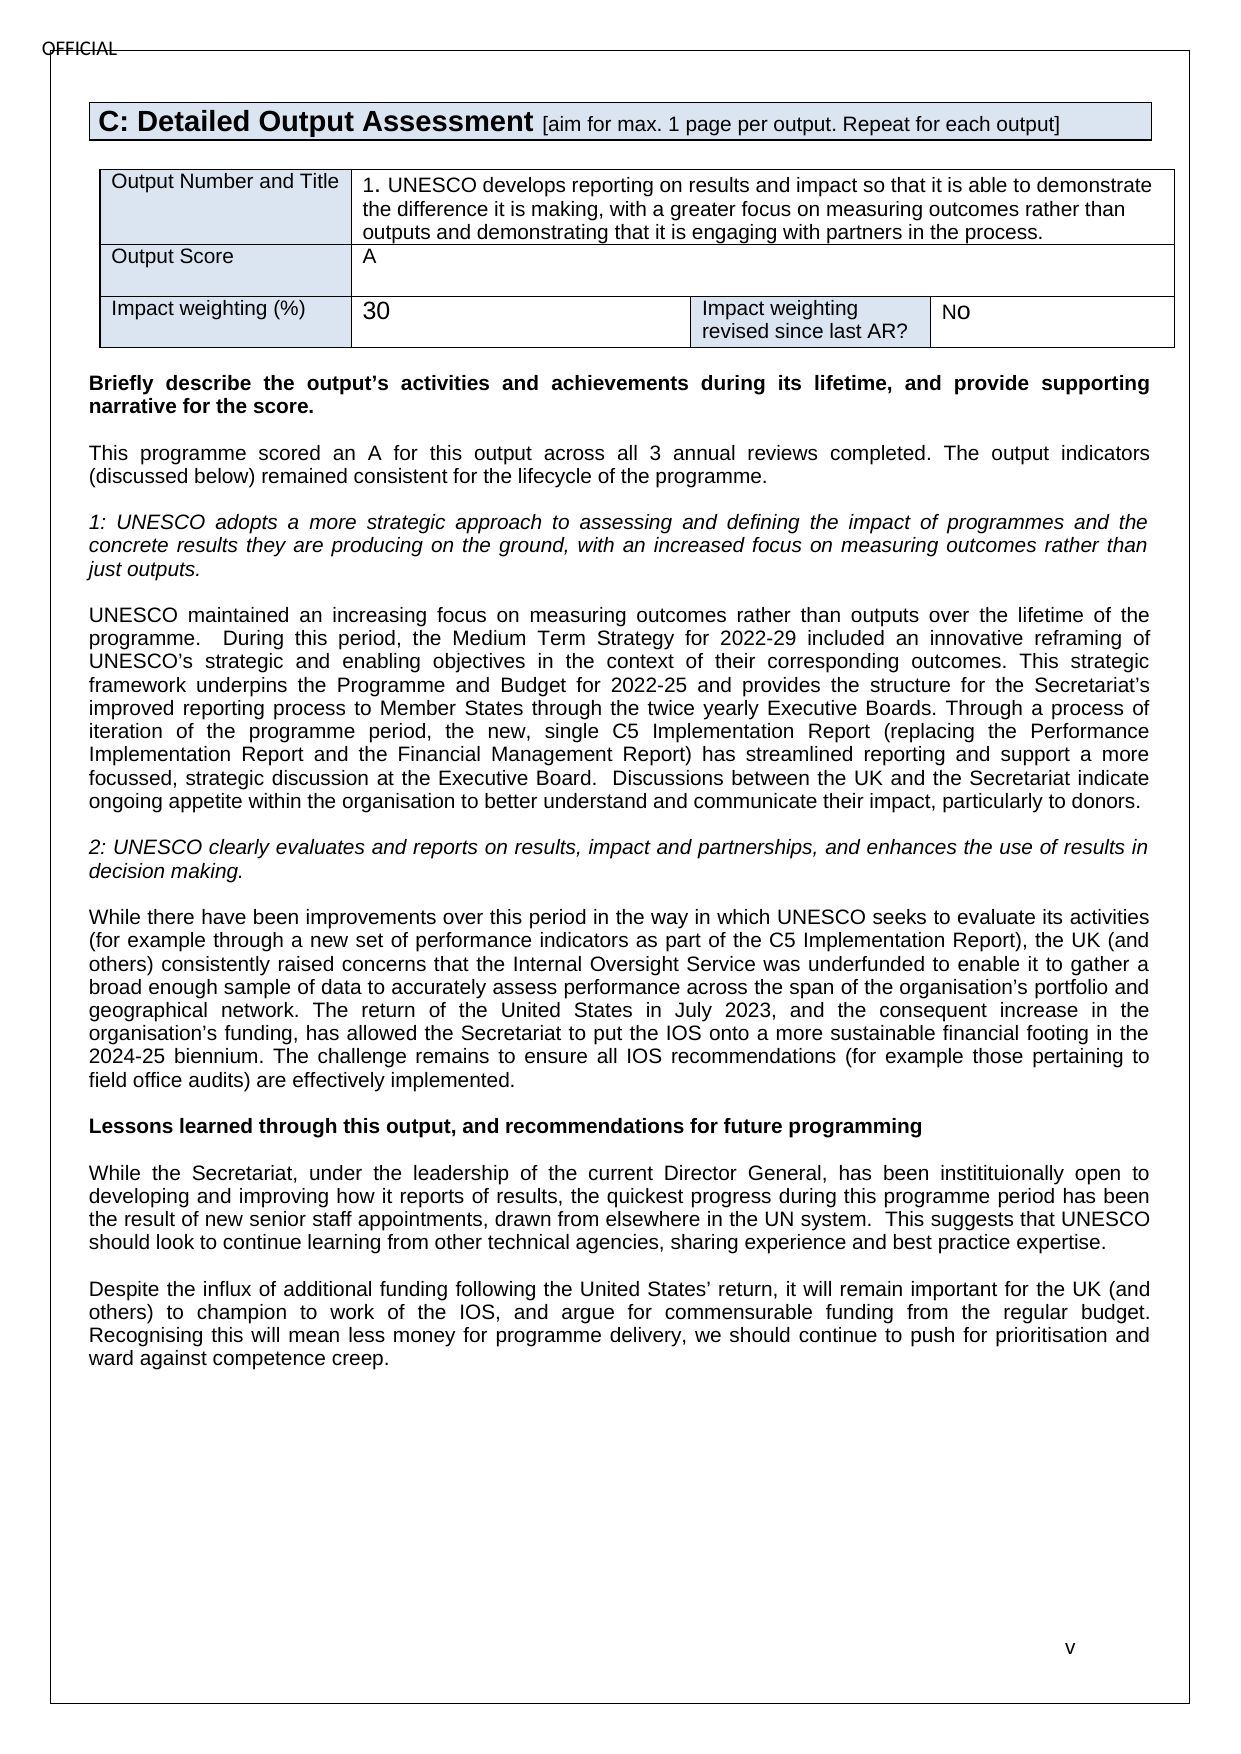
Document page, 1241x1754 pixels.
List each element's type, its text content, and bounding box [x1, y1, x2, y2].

table_header Output Number and Title [101, 170, 351, 244]
table_cell 30 [352, 297, 690, 347]
table_header 1. UNESCO develops reporting on results and impact so that it is able to demonstrate the difference it is making, with a greater focus on measuring outcomes rather than outputs and demonstrating that it is engaging with partners in the process. [352, 170, 1174, 244]
text 2: UNESCO clearly evaluates and reports on results, impact and partnerships, and enhances the use of results in decision making. [89, 836, 1152, 882]
table_cell No [931, 297, 1174, 347]
text While there have been improvements over this period in the way in which UNESCO seeks to evaluate its activities (for example through a new set of performance indicators as part of the C5 Implementation Report), the UK (and others) consistently raised concerns that the Internal Oversight Service was underfunded to enable it to gather a broad enough sample of data to accurately assess performance across the span of the organisation’s portfolio and geographical network. The return of the United States in July 2023, and the consequent increase in the organisation’s funding, has allowed the Secretariat to put the IOS onto a more sustainable financial footing in the 2024-25 biennium. The challenge remains to ensure all IOS recommendations (for example those pertaining to field office audits) are effectively implemented. [89, 906, 1152, 1091]
subtitle C: Detailed Output Assessment [aim for max. 1 page per output. Repeat for each output] [90, 103, 1151, 139]
text UNESCO maintained an increasing focus on measuring outcomes rather than outputs over the lifetime of the programme. During this period, the Medium Term Strategy for 2022-29 included an innovative reframing of UNESCO’s strategic and enabling objectives in the context of their corresponding outcomes. This strategic framework underpins the Programme and Budget for 2022-25 and provides the structure for the Secretariat’s improved reporting process to Member States through the twice yearly Executive Boards. Through a process of iteration of the programme period, the new, single C5 Implementation Report (replacing the Performance Implementation Report and the Financial Management Report) has streamlined reporting and support a more focussed, strategic discussion at the Executive Board. Discussions between the UK and the Secretariat indicate ongoing appetite within the organisation to better understand and communicate their impact, particularly to donors. [89, 604, 1152, 813]
table_cell Impact weighting (%) [101, 297, 351, 347]
text Lessons learned through this output, and recommendations for future programming [89, 1115, 1152, 1138]
table_cell Impact weighting revised since last AR? [691, 297, 930, 347]
text Briefly describe the output’s activities and achievements during its lifetime, and provide supporting narrative for the score. [89, 371, 1152, 418]
text 1: UNESCO adopts a more strategic approach to assessing and defining the impact of programmes and the concrete results they are producing on the ground, with an increased focus on measuring outcomes rather than just outputs. [89, 511, 1152, 580]
table_cell A [352, 245, 1174, 296]
text While the Secretariat, under the leadership of the current Director General, has been institituionally open to developing and improving how it reports of results, the quickest progress during this programme period has been the result of new senior staff appointments, drawn from elsewhere in the UN system. This suggests that UNESCO should look to continue learning from other technical agencies, sharing experience and best practice expertise. [89, 1161, 1152, 1254]
text Despite the influx of additional funding following the United States’ return, it will remain important for the UK (and others) to champion to work of the IOS, and argue for commensurable funding from the regular budget. Recognising this will mean less money for programme delivery, we should continue to push for prioritisation and ward against competence creep. [89, 1277, 1152, 1370]
text This programme scored an A for this output across all 3 annual reviews completed. The output indicators (discussed below) remained consistent for the lifecycle of the programme. [89, 441, 1152, 487]
table_cell Output Score [101, 245, 351, 296]
